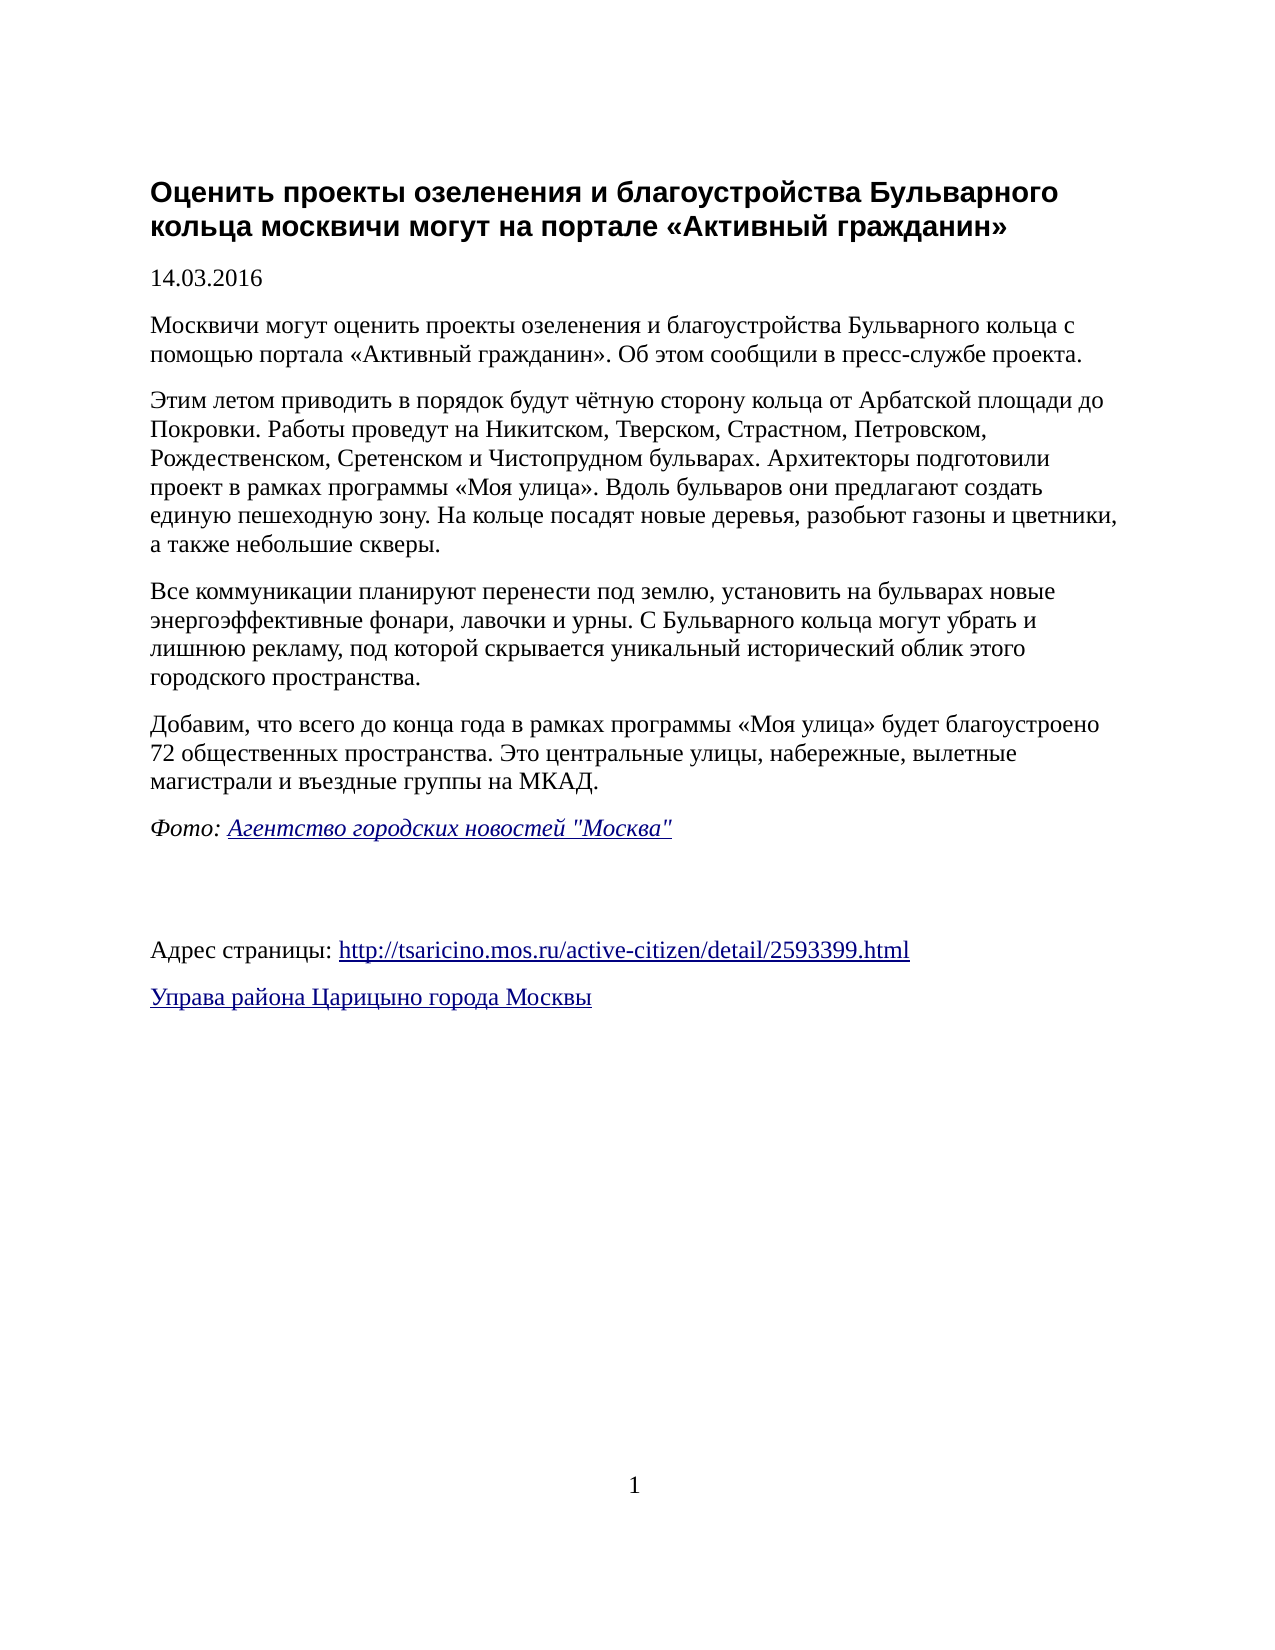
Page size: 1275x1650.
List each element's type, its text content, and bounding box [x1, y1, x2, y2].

text Этим летом приводить в порядок будут чётную сторону кольца от Арбатской площади до Покровки. Работы проведут на Никитском, Тверском, Страстном, Петровском, Рождественском, Сретенском и Чистопрудном бульварах. Архитекторы подготовили проект в рамках программы «Моя улица». Вдоль бульваров они предлагают создать единую пешеходную зону. На кольце посадят новые деревья, разобьют газоны и цветники, а также небольшие скверы. [150, 386, 1125, 558]
text Фото: Агентство городских новостей "Москва" [150, 813, 1125, 842]
text Адрес страницы: http://tsaricino.mos.ru/active-citizen/detail/2593399.html [150, 935, 1125, 964]
subtitle Оценить проекты озеленения и благоустройства Бульварного кольца москвичи могут на портале «Активный гражданин» [150, 175, 1125, 242]
text 14.03.2016 [150, 263, 1125, 292]
text Все коммуникации планируют перенести под землю, установить на бульварах новые энергоэффективные фонари, лавочки и урны. С Бульварного кольца могут убрать и лишнюю рекламу, под которой скрывается уникальный исторический облик этого городского пространства. [150, 576, 1125, 691]
text Добавим, что всего до конца года в рамках программы «Моя улица» будет благоустроено 72 общественных пространства. Это центральные улицы, набережные, вылетные магистрали и въездные группы на МКАД. [150, 709, 1125, 795]
text Москвичи могут оценить проекты озеленения и благоустройства Бульварного кольца с помощью портала «Активный гражданин». Об этом сообщили в пресс-службе проекта. [150, 310, 1125, 368]
text Управа района Царицыно города Москвы [150, 982, 1125, 1011]
